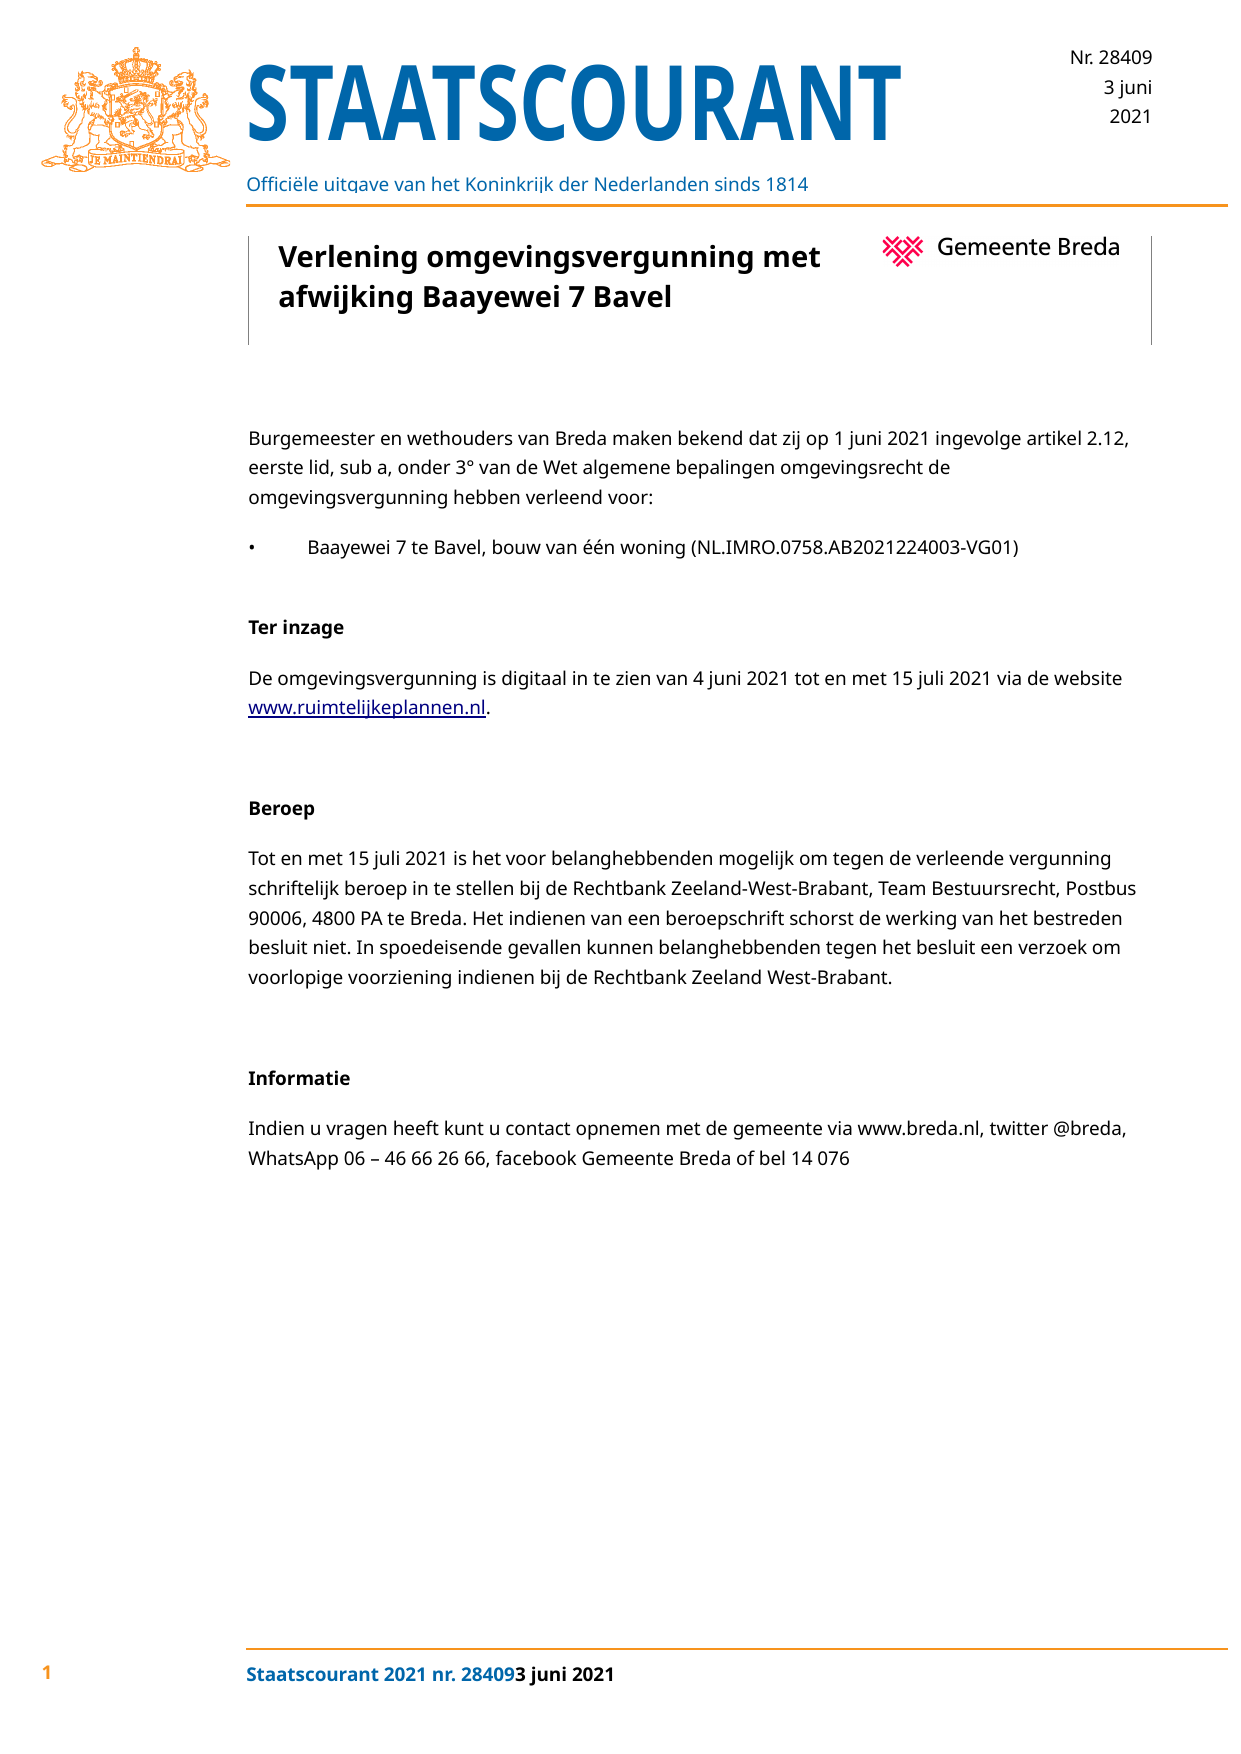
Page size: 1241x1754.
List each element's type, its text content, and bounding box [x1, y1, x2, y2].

picture [882, 236, 1119, 267]
table_header [850, 236, 1151, 345]
text Indien u vragen heeft kunt u contact opnemen met de gemeente via www.breda.nl, twitter @breda, WhatsApp 06 – 46 66 26 66, facebook Gemeente Breda of bel 14 076 [248, 1115, 1152, 1170]
text Burgemeester en wethouders van Breda maken bekend dat zij op 1 juni 2021 ingevolge artikel 2.12, eerste lid, sub a, onder 3° van de Wet algemene bepalingen omgevingsrecht de omgevingsvergunning hebben verleend voor: [248, 425, 1152, 509]
list Baayewei 7 te Bavel, bouw van één woning (NL.IMRO.0758.AB2021224003-VG01) [248, 534, 1152, 560]
text De omgevingsvergunning is digitaal in te zien van 4 juni 2021 tot en met 15 juli 2021 via de website www.ruimtelijkeplannen.nl. [248, 665, 1152, 720]
picture [41, 47, 231, 172]
text Ter inzage [248, 614, 1152, 640]
text Beroep [248, 795, 1152, 821]
table_header Verlening omgevingsvergunning met afwijking Baayewei 7 Bavel [249, 236, 850, 345]
text Informatie [248, 1065, 1152, 1090]
text Tot en met 15 juli 2021 is het voor belanghebbenden mogelijk om tegen de verleende vergunning schriftelijk beroep in te stellen bij de Rechtbank Zeeland-West-Brabant, Team Bestuursrecht, Postbus 90006, 4800 PA te Breda. Het indienen van een beroepschrift schorst de werking van het bestreden besluit niet. In spoedeisende gevallen kunnen belanghebbenden tegen het besluit een verzoek om voorlopige voorziening indienen bij de Rechtbank Zeeland West-Brabant. [248, 846, 1152, 989]
